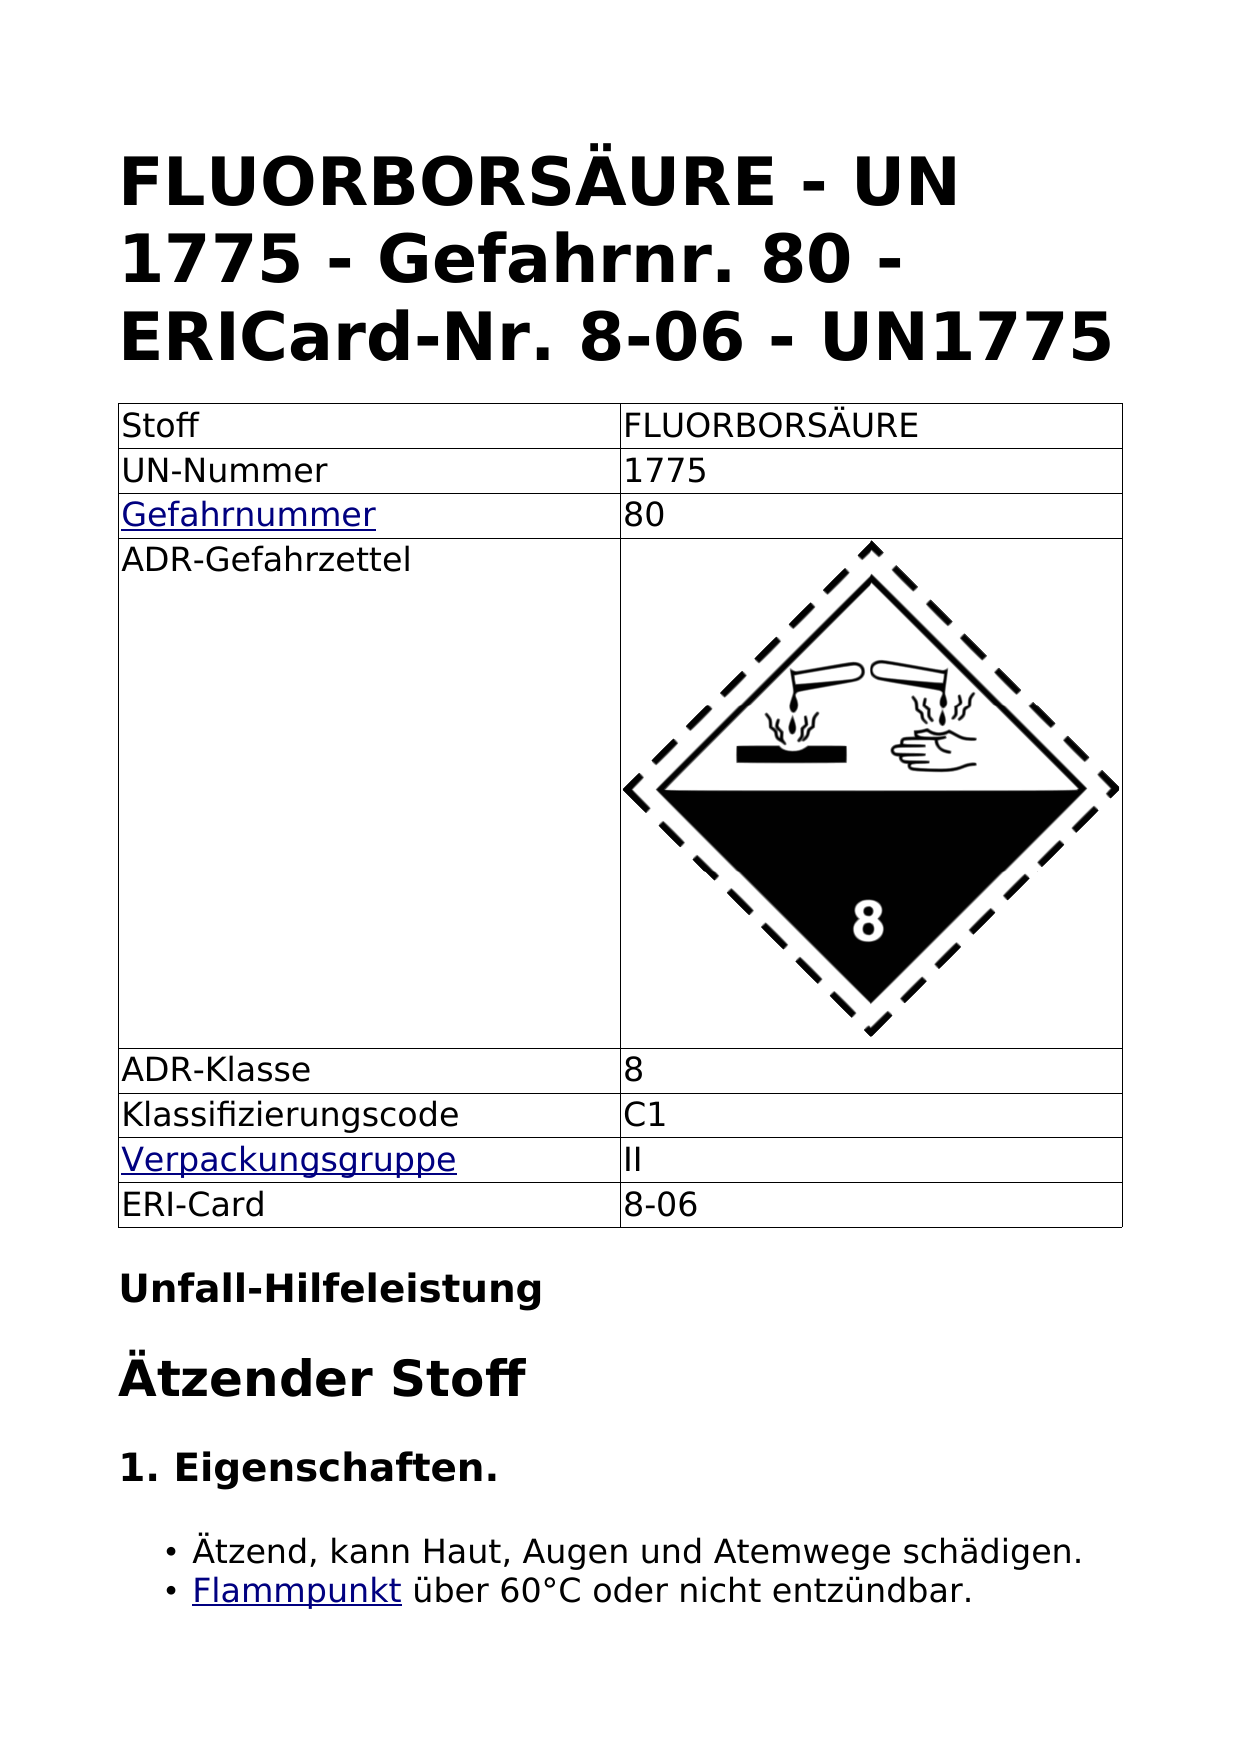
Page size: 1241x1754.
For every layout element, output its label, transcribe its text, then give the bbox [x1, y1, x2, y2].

table_header FLUORBORSÄURE [621, 404, 1122, 448]
table_cell 1775 [621, 449, 1122, 493]
table_cell UN-Nummer [119, 449, 620, 493]
table_cell ERI-Card [119, 1183, 620, 1227]
table_cell Verpackungsgruppe [119, 1138, 620, 1182]
list Ätzend, kann Haut, Augen und Atemwege schädigen. [177, 1532, 1122, 1571]
table_cell 80 [621, 494, 1122, 538]
table_cell Klassifizierungscode [119, 1094, 620, 1137]
subtitle FLUORBORSÄURE - UN 1775 - Gefahrnr. 80 - ERICard-Nr. 8-06 - UN1775 [118, 143, 1122, 376]
picture [622, 540, 1120, 1037]
subtitle Ätzender Stoff [118, 1349, 1122, 1408]
table_cell 8 [621, 1049, 1122, 1092]
list Flammpunkt über 60°C oder nicht entzündbar. [177, 1571, 1122, 1610]
table_cell II [621, 1138, 1122, 1182]
table_cell C1 [621, 1094, 1122, 1137]
table_cell ADR-Gefahrzettel [119, 539, 620, 1048]
table_header Stoff [119, 404, 620, 448]
table_cell [621, 539, 1122, 1048]
subtitle Unfall-Hilfeleistung [118, 1267, 1122, 1312]
table_cell ADR-Klasse [119, 1049, 620, 1092]
subtitle 1. Eigenschaften. [118, 1445, 1122, 1490]
table_cell Gefahrnummer [119, 494, 620, 538]
table_cell 8-06 [621, 1183, 1122, 1227]
